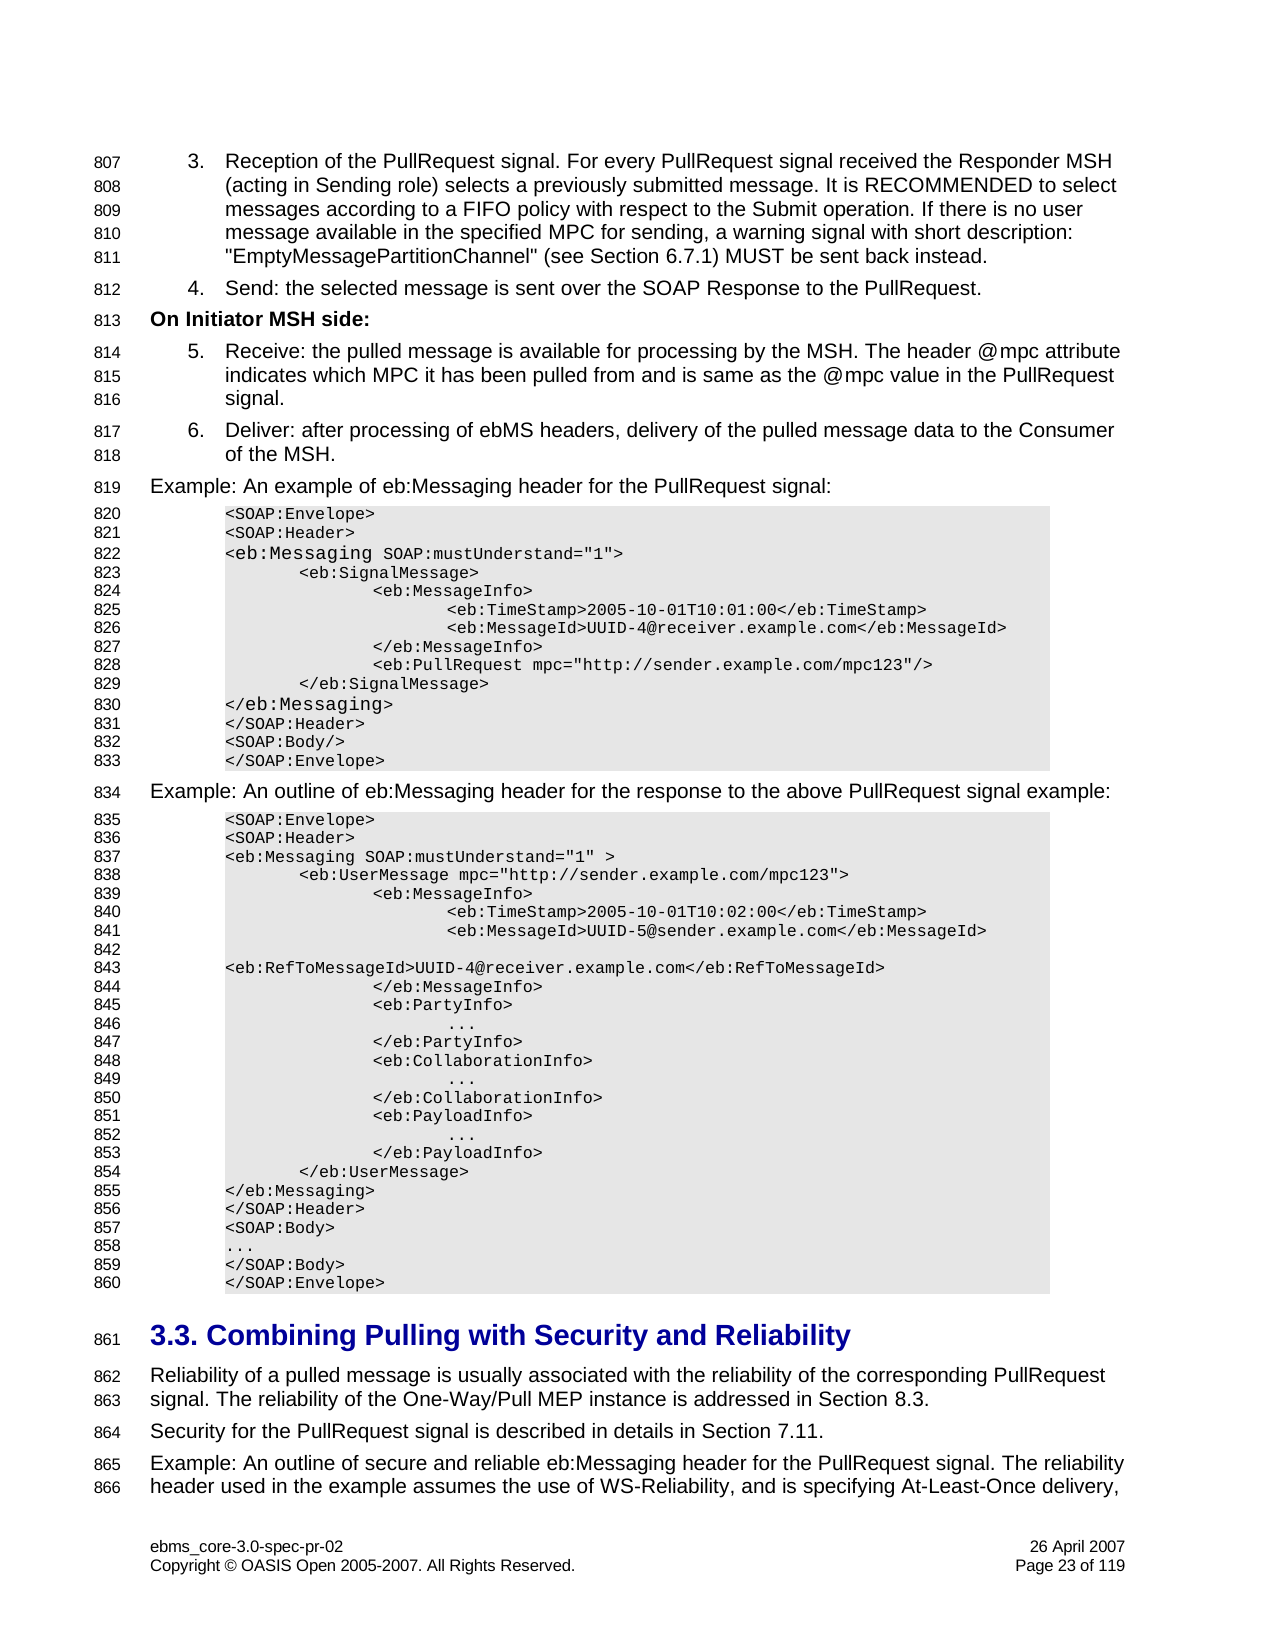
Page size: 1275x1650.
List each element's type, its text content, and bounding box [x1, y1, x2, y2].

text ... [225, 1071, 1050, 1090]
text </eb:Messaging> [225, 1182, 1050, 1201]
text Security for the PullRequest signal is described in details in Section 7.11. [150, 1419, 1125, 1443]
text <eb:CollaborationInfo> [225, 1053, 1050, 1071]
text <SOAP:Envelope> [225, 812, 1050, 830]
list Deliver: after processing of ebMS headers, delivery of the pulled message data to the Consumer of the MSH. [187, 419, 1125, 466]
text <eb:RefToMessageId>UUID-4@receiver.example.com</eb:RefToMessageId> [225, 941, 1050, 978]
text <eb:Messaging SOAP:mustUnderstand="1" > [225, 849, 1050, 867]
text </eb:PartyInfo> [225, 1034, 1050, 1053]
text <SOAP:Header> [225, 524, 1050, 543]
text <SOAP:Envelope> [225, 506, 1050, 524]
list Reception of the PullRequest signal. For every PullRequest signal received the Responder MSH (acting in Sending role) selects a previously submitted message. It is RECOMMENDED to select messages according to a FIFO policy with respect to the Submit operation. If there is no user message available in the specified MPC for sending, a warning signal with short description: "EmptyMessagePartitionChannel" (see Section 6.7.1) MUST be sent back instead. [187, 150, 1125, 268]
text </eb:SignalMessage> [225, 676, 1050, 694]
text <SOAP:Body/> [225, 734, 1050, 753]
text <eb:TimeStamp>2005-10-01T10:01:00</eb:TimeStamp> [225, 602, 1050, 620]
text <eb:MessageInfo> [225, 886, 1050, 904]
text Reliability of a pulled message is usually associated with the reliability of the corresponding PullRequest signal. The reliability of the One-Way/Pull MEP instance is addressed in Section 8.3. [150, 1364, 1125, 1411]
text Example: An example of eb:Messaging header for the PullRequest signal: [150, 474, 1125, 498]
text </SOAP:Header> [225, 716, 1050, 734]
text </SOAP:Body> [225, 1257, 1050, 1275]
text <eb:PayloadInfo> [225, 1108, 1050, 1127]
text ... [225, 1127, 1050, 1145]
text </SOAP:Envelope> [225, 1275, 1050, 1294]
text Example: An outline of secure and reliable eb:Messaging header for the PullRequest signal. The reliability header used in the example assumes the use of WS-Reliability, and is specifying At-Least-Once delivery, [150, 1451, 1125, 1498]
text On Initiator MSH side: [150, 308, 1125, 331]
text <eb:PullRequest mpc="http://sender.example.com/mpc123"/> [225, 657, 1050, 676]
text </SOAP:Header> [225, 1201, 1050, 1219]
text <eb:Messaging SOAP:mustUnderstand="1"> [225, 543, 1050, 564]
text <eb:MessageId>UUID-5@sender.example.com</eb:MessageId> [225, 923, 1050, 941]
text <eb:MessageId>UUID-4@receiver.example.com</eb:MessageId> [225, 620, 1050, 639]
text <SOAP:Body> [225, 1219, 1050, 1238]
text <eb:PartyInfo> [225, 997, 1050, 1016]
text <eb:UserMessage mpc="http://sender.example.com/mpc123"> [225, 867, 1050, 886]
text </eb:CollaborationInfo> [225, 1090, 1050, 1108]
text ... [225, 1016, 1050, 1034]
text <SOAP:Header> [225, 830, 1050, 849]
text Example: An outline of eb:Messaging header for the response to the above PullRequest signal example: [150, 780, 1125, 803]
text </eb:MessageInfo> [225, 639, 1050, 657]
text <eb:TimeStamp>2005-10-01T10:02:00</eb:TimeStamp> [225, 904, 1050, 923]
list Send: the selected message is sent over the SOAP Response to the PullRequest. [187, 276, 1125, 299]
list Receive: the pulled message is available for processing by the MSH. The header @mpc attribute indicates which MPC it has been pulled from and is same as the @mpc value in the PullRequest signal. [187, 340, 1125, 410]
text <eb:MessageInfo> [225, 583, 1050, 602]
text </eb:PayloadInfo> [225, 1145, 1050, 1164]
text </SOAP:Envelope> [225, 753, 1050, 771]
subtitle Combining Pulling with Security and Reliability [150, 1319, 1125, 1351]
text </eb:Messaging> [225, 694, 1050, 716]
text <eb:SignalMessage> [225, 564, 1050, 583]
text </eb:MessageInfo> [225, 978, 1050, 997]
text ... [225, 1238, 1050, 1257]
text </eb:UserMessage> [225, 1164, 1050, 1182]
